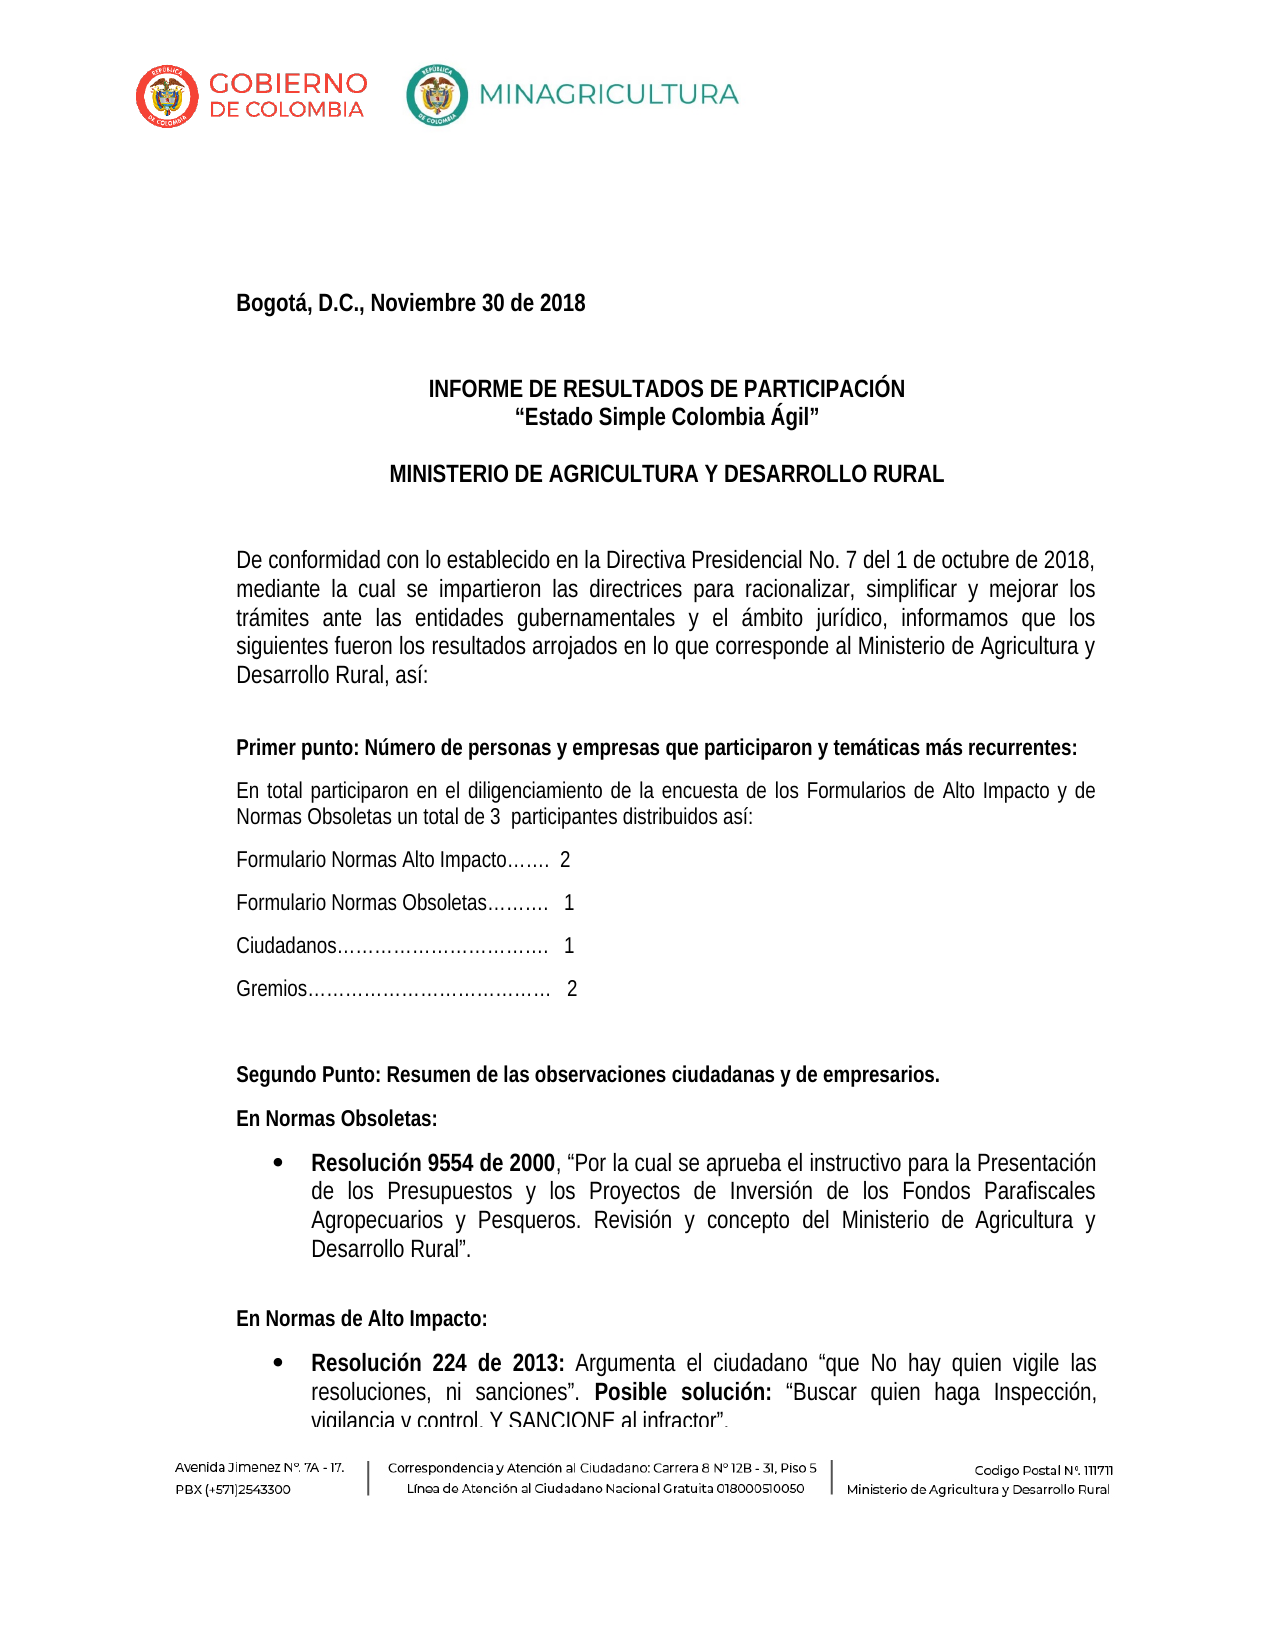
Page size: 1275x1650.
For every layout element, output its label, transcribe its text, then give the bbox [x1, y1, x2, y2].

list Resolución 224 de 2013: Argumenta el ciudadano “que No hay quien vigile las resoluciones, ni sanciones”. Posible solución: “Buscar quien haga Inspección, vigilancia y control. Y SANCIONE al infractor”. [274, 1348, 1098, 1427]
text Ciudadanos……………………………. 1 [236, 932, 1098, 959]
text Gremios………………………………… 2 [236, 975, 1098, 1002]
text De conformidad con lo establecido en la Directiva Presidencial No. 7 del 1 de octubre de 2018, mediante la cual se impartieron las directrices para racionalizar, simplificar y mejorar los trámites ante las entidades gubernamentales y el ámbito jurídico, informamos que los siguientes fueron los resultados arrojados en lo que corresponde al Ministerio de Agricultura y Desarrollo Rural, así: [236, 545, 1098, 689]
text Formulario Normas Obsoletas………. 1 [236, 889, 1098, 916]
text En total participaron en el diligenciamiento de la encuesta de los Formularios de Alto Impacto y de Normas Obsoletas un total de 3 participantes distribuidos así: [236, 777, 1098, 830]
text Segundo Punto: Resumen de las observaciones ciudadanas y de empresarios. [236, 1061, 1098, 1088]
text En Normas Obsoletas: [236, 1104, 1098, 1131]
text MINISTERIO DE AGRICULTURA Y DESARROLLO RURAL [236, 459, 1098, 488]
text Formulario Normas Alto Impacto……. 2 [236, 846, 1098, 873]
text En Normas de Alto Impacto: [236, 1305, 1098, 1332]
text INFORME DE RESULTADOS DE PARTICIPACIÓN [236, 373, 1098, 402]
text “Estado Simple Colombia Ágil” [236, 402, 1098, 431]
list Resolución 9554 de 2000, “Por la cual se aprueba el instructivo para la Presentación de los Presupuestos y los Proyectos de Inversión de los Fondos Parafiscales Agropecuarios y Pesqueros. Revisión y concepto del Ministerio de Agricultura y Desarrollo Rural”. [274, 1147, 1098, 1262]
text Bogotá, D.C., Noviembre 30 de 2018 [236, 288, 1098, 316]
text Primer punto: Número de personas y empresas que participaron y temáticas más recurrentes: [236, 734, 1098, 760]
